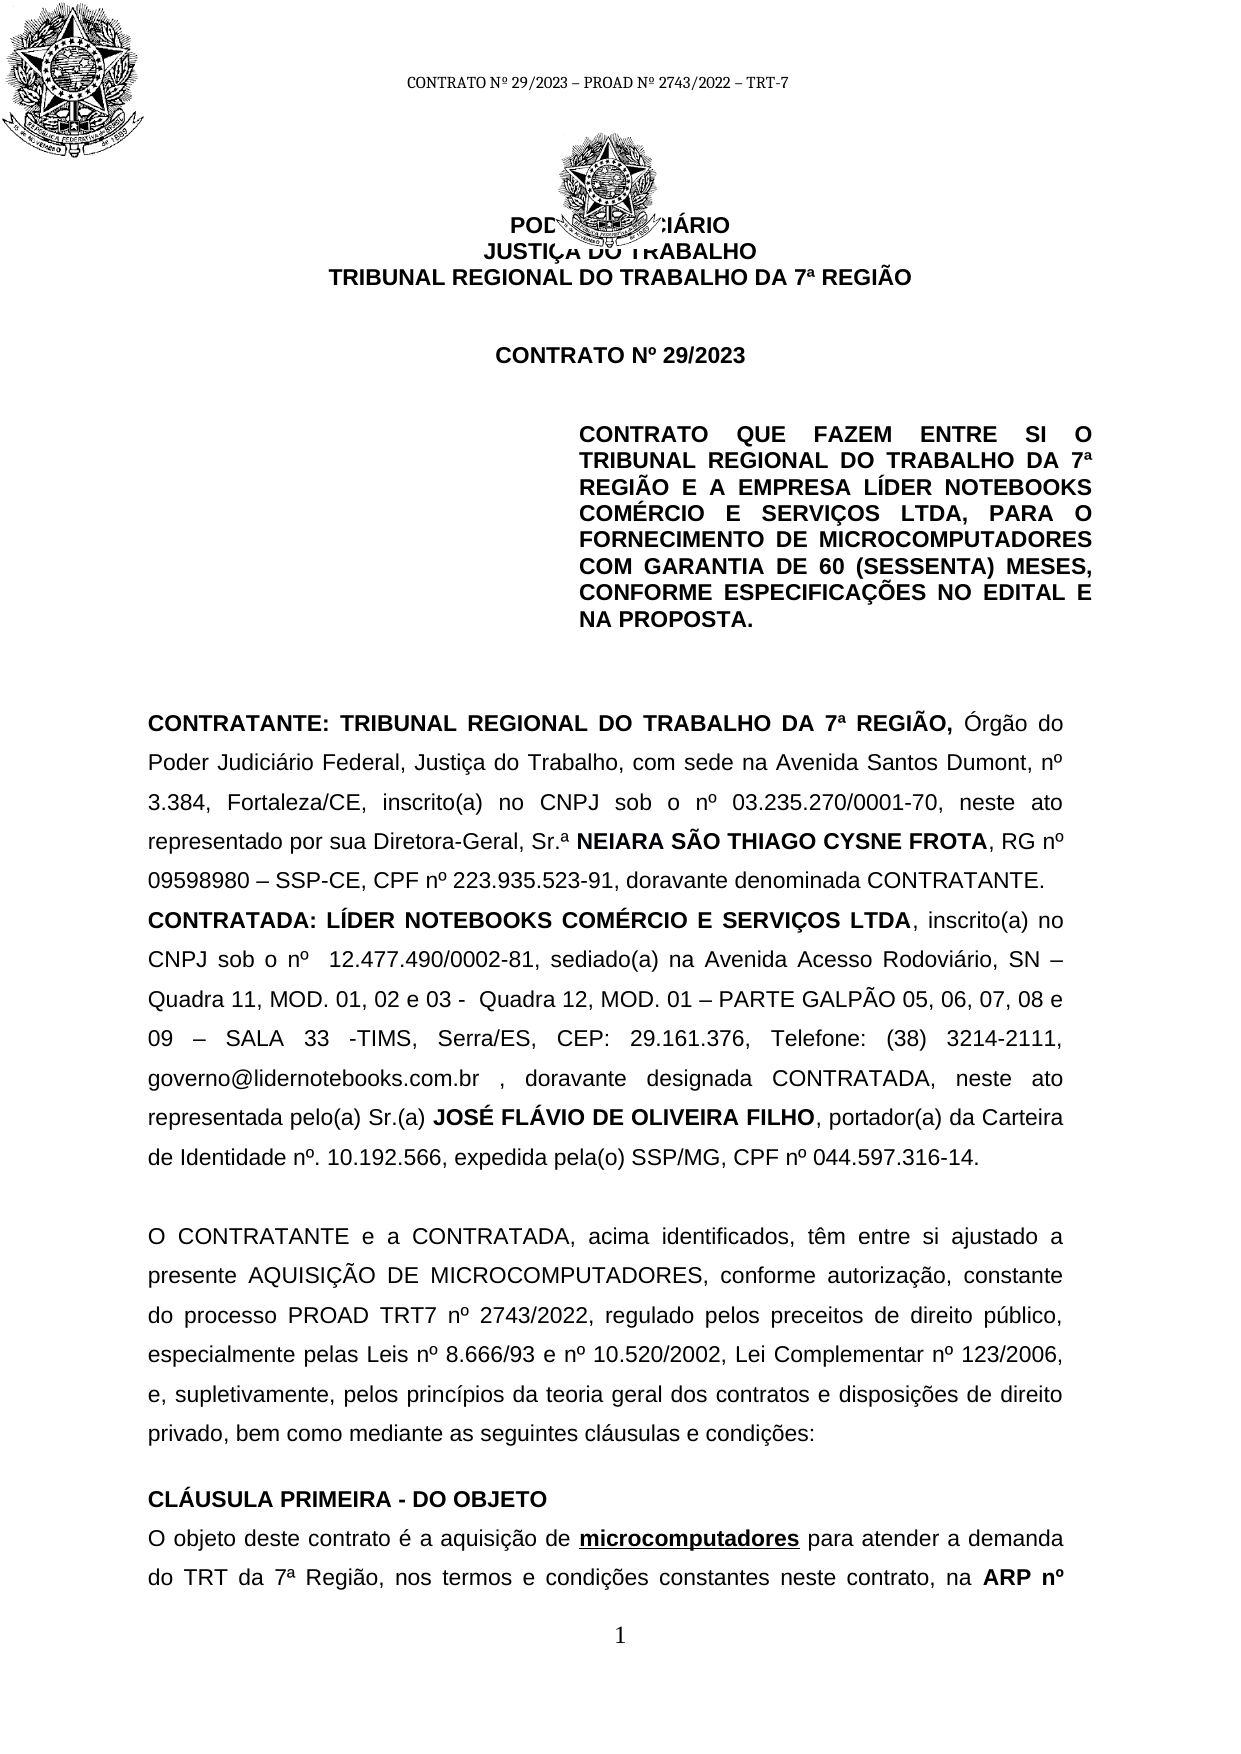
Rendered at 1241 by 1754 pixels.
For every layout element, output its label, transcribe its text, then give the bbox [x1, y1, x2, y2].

picture [0, 0, 146, 159]
picture [554, 130, 663, 249]
text CLÁUSULA PRIMEIRA - DO OBJETO [148, 1486, 1092, 1512]
text PODER JUDICIÁRIO [148, 212, 554, 238]
text JUSTIÇA DO TRABALHO [552, 238, 1092, 264]
text O CONTRATANTE e a CONTRATADA, acima identificados, têm entre si ajustado a presente AQUISIÇÃO DE MICROCOMPUTADORES, conforme autorização, constante do processo PROAD TRT7 nº 2743/2022, regulado pelos preceitos de direito público, especialmente pelas Leis nº 8.666/93 e nº 10.520/2002, Lei Complementar nº 123/2006, e, supletivamente, pelos princípios da teoria geral dos contratos e disposições de direito privado, bem como mediante as seguintes cláusulas e condições: [148, 1223, 1064, 1447]
text CONTRATO QUE FAZEM ENTRE SI O TRIBUNAL REGIONAL DO TRABALHO DA 7ª REGIÃO E A EMPRESA LÍDER NOTEBOOKS COMÉRCIO E SERVIÇOS LTDA, PARA O FORNECIMENTO DE MICROCOMPUTADORES COM GARANTIA DE 60 (SESSENTA) MESES, CONFORME ESPECIFICAÇÕES NO EDITAL E NA PROPOSTA. [579, 421, 1093, 632]
text CONTRATO Nº 29/2023 [148, 342, 1093, 368]
text TRIBUNAL REGIONAL DO TRABALHO DA 7ª REGIÃO [148, 264, 1092, 291]
text CONTRATANTE: TRIBUNAL REGIONAL DO TRABALHO DA 7ª REGIÃO, Órgão do Poder Judiciário Federal, Justiça do Trabalho, com sede na Avenida Santos Dumont, nº 3.384, Fortaleza/CE, inscrito(a) no CNPJ sob o nº 03.235.270/0001-70, neste ato representado por sua Diretora-Geral, Sr.ª NEIARA SÃO THIAGO CYSNE FROTA, RG nº 09598980 – SSP-CE, CPF nº 223.935.523-91, doravante denominada CONTRATANTE. [148, 709, 1064, 894]
text PODER JUDICIÁRIO [663, 212, 1092, 238]
text CONTRATADA: LÍDER NOTEBOOKS COMÉRCIO E SERVIÇOS LTDA, inscrito(a) no CNPJ sob o nº 12.477.490/0002-81, sediado(a) na Avenida Acesso Rodoviário, SN – Quadra 11, MOD. 01, 02 e 03 - Quadra 12, MOD. 01 – PARTE GALPÃO 05, 06, 07, 08 e 09 – SALA 33 -TIMS, Serra/ES, CEP: 29.161.376, Telefone: (38) 3214-2111, governo@lidernotebooks.com.br , doravante designada CONTRATADA, neste ato representada pelo(a) Sr.(a) JOSÉ FLÁVIO DE OLIVEIRA FILHO, portador(a) da Carteira de Identidade nº. 10.192.566, expedida pela(o) SSP/MG, CPF nº 044.597.316-14. [148, 907, 1064, 1170]
text JUSTIÇA DO TRABALHO [148, 238, 557, 264]
text O objeto deste contrato é a aquisição de microcomputadores para atender a demanda do TRT da 7ª Região, nos termos e condições constantes neste contrato, na ARP nº [148, 1525, 1064, 1591]
